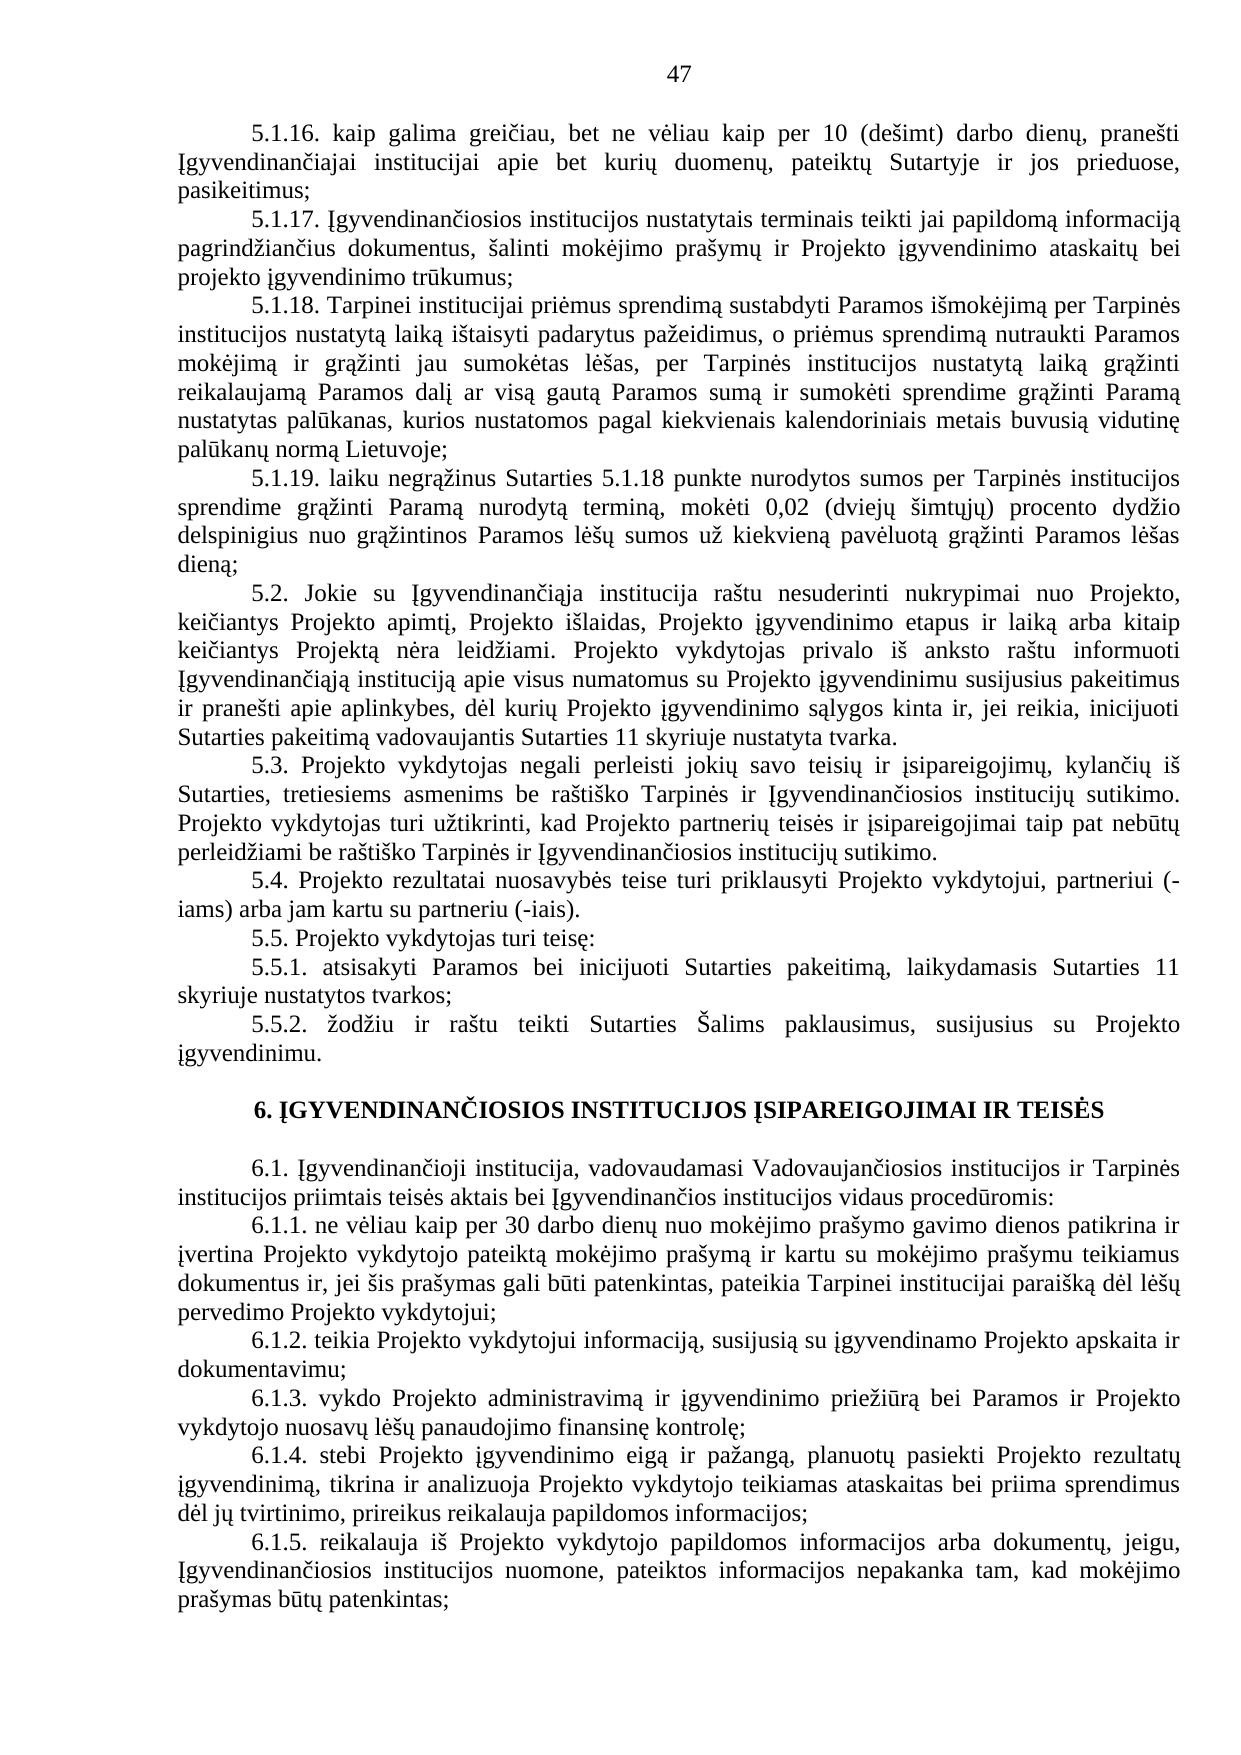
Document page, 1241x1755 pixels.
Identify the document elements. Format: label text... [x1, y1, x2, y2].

text 6.1. Įgyvendinančioji institucija, vadovaudamasi Vadovaujančiosios institucijos ir Tarpinės institucijos priimtais teisės aktais bei Įgyvendinančios institucijos vidaus procedūromis: [177, 1153, 1181, 1211]
text 5.3. Projekto vykdytojas negali perleisti jokių savo teisių ir įsipareigojimų, kylančių iš Sutarties, tretiesiems asmenims be raštiško Tarpinės ir Įgyvendinančiosios institucijų sutikimo. Projekto vykdytojas turi užtikrinti, kad Projekto partnerių teisės ir įsipareigojimai taip pat nebūtų perleidžiami be raštiško Tarpinės ir Įgyvendinančiosios institucijų sutikimo. [177, 751, 1181, 866]
text 6.1.3. vykdo Projekto administravimą ir įgyvendinimo priežiūrą bei Paramos ir Projekto vykdytojo nuosavų lėšų panaudojimo finansinę kontrolę; [177, 1383, 1181, 1441]
text 5.5.2. žodžiu ir raštu teikti Sutarties Šalims paklausimus, susijusius su Projekto įgyvendinimu. [177, 1009, 1181, 1067]
text 5.2. Jokie su Įgyvendinančiąja institucija raštu nesuderinti nukrypimai nuo Projekto, keičiantys Projekto apimtį, Projekto išlaidas, Projekto įgyvendinimo etapus ir laiką arba kitaip keičiantys Projektą nėra leidžiami. Projekto vykdytojas privalo iš anksto raštu informuoti Įgyvendinančiąją instituciją apie visus numatomus su Projekto įgyvendinimu susijusius pakeitimus ir pranešti apie aplinkybes, dėl kurių Projekto įgyvendinimo sąlygos kinta ir, jei reikia, inicijuoti Sutarties pakeitimą vadovaujantis Sutarties 11 skyriuje nustatyta tvarka. [177, 578, 1181, 751]
text 5.5. Projekto vykdytojas turi teisę: [177, 923, 1181, 952]
text 6.1.1. ne vėliau kaip per 30 darbo dienų nuo mokėjimo prašymo gavimo dienos patikrina ir įvertina Projekto vykdytojo pateiktą mokėjimo prašymą ir kartu su mokėjimo prašymu teikiamus dokumentus ir, jei šis prašymas gali būti patenkintas, pateikia Tarpinei institucijai paraišką dėl lėšų pervedimo Projekto vykdytojui; [177, 1211, 1181, 1326]
text 5.1.19. laiku negrąžinus Sutarties 5.1.18 punkte nurodytos sumos per Tarpinės institucijos sprendime grąžinti Paramą nurodytą terminą, mokėti 0,02 (dviejų šimtųjų) procento dydžio delspinigius nuo grąžintinos Paramos lėšų sumos už kiekvieną pavėluotą grąžinti Paramos lėšas dieną; [177, 463, 1181, 578]
text 6. ĮGYVENDINANČIOSIOS INSTITUCIJOS ĮSIPAREIGOJIMAI IR TEISĖS [177, 1096, 1181, 1124]
text 5.5.1. atsisakyti Paramos bei inicijuoti Sutarties pakeitimą, laikydamasis Sutarties 11 skyriuje nustatytos tvarkos; [177, 952, 1181, 1009]
text 5.1.17. Įgyvendinančiosios institucijos nustatytais terminais teikti jai papildomą informaciją pagrindžiančius dokumentus, šalinti mokėjimo prašymų ir Projekto įgyvendinimo ataskaitų bei projekto įgyvendinimo trūkumus; [177, 204, 1181, 291]
text 6.1.5. reikalauja iš Projekto vykdytojo papildomos informacijos arba dokumentų, jeigu, Įgyvendinančiosios institucijos nuomone, pateiktos informacijos nepakanka tam, kad mokėjimo prašymas būtų patenkintas; [177, 1527, 1181, 1613]
text 6.1.2. teikia Projekto vykdytojui informaciją, susijusią su įgyvendinamo Projekto apskaita ir dokumentavimu; [177, 1326, 1181, 1383]
text 5.1.18. Tarpinei institucijai priėmus sprendimą sustabdyti Paramos išmokėjimą per Tarpinės institucijos nustatytą laiką ištaisyti padarytus pažeidimus, o priėmus sprendimą nutraukti Paramos mokėjimą ir grąžinti jau sumokėtas lėšas, per Tarpinės institucijos nustatytą laiką grąžinti reikalaujamą Paramos dalį ar visą gautą Paramos sumą ir sumokėti sprendime grąžinti Paramą nustatytas palūkanas, kurios nustatomos pagal kiekvienais kalendoriniais metais buvusią vidutinę palūkanų normą Lietuvoje; [177, 291, 1181, 463]
text 5.1.16. kaip galima greičiau, bet ne vėliau kaip per 10 (dešimt) darbo dienų, pranešti Įgyvendinančiajai institucijai apie bet kurių duomenų, pateiktų Sutartyje ir jos prieduose, pasikeitimus; [177, 118, 1181, 204]
text 5.4. Projekto rezultatai nuosavybės teise turi priklausyti Projekto vykdytojui, partneriui (-iams) arba jam kartu su partneriu (-iais). [177, 866, 1181, 923]
text 6.1.4. stebi Projekto įgyvendinimo eigą ir pažangą, planuotų pasiekti Projekto rezultatų įgyvendinimą, tikrina ir analizuoja Projekto vykdytojo teikiamas ataskaitas bei priima sprendimus dėl jų tvirtinimo, prireikus reikalauja papildomos informacijos; [177, 1441, 1181, 1527]
